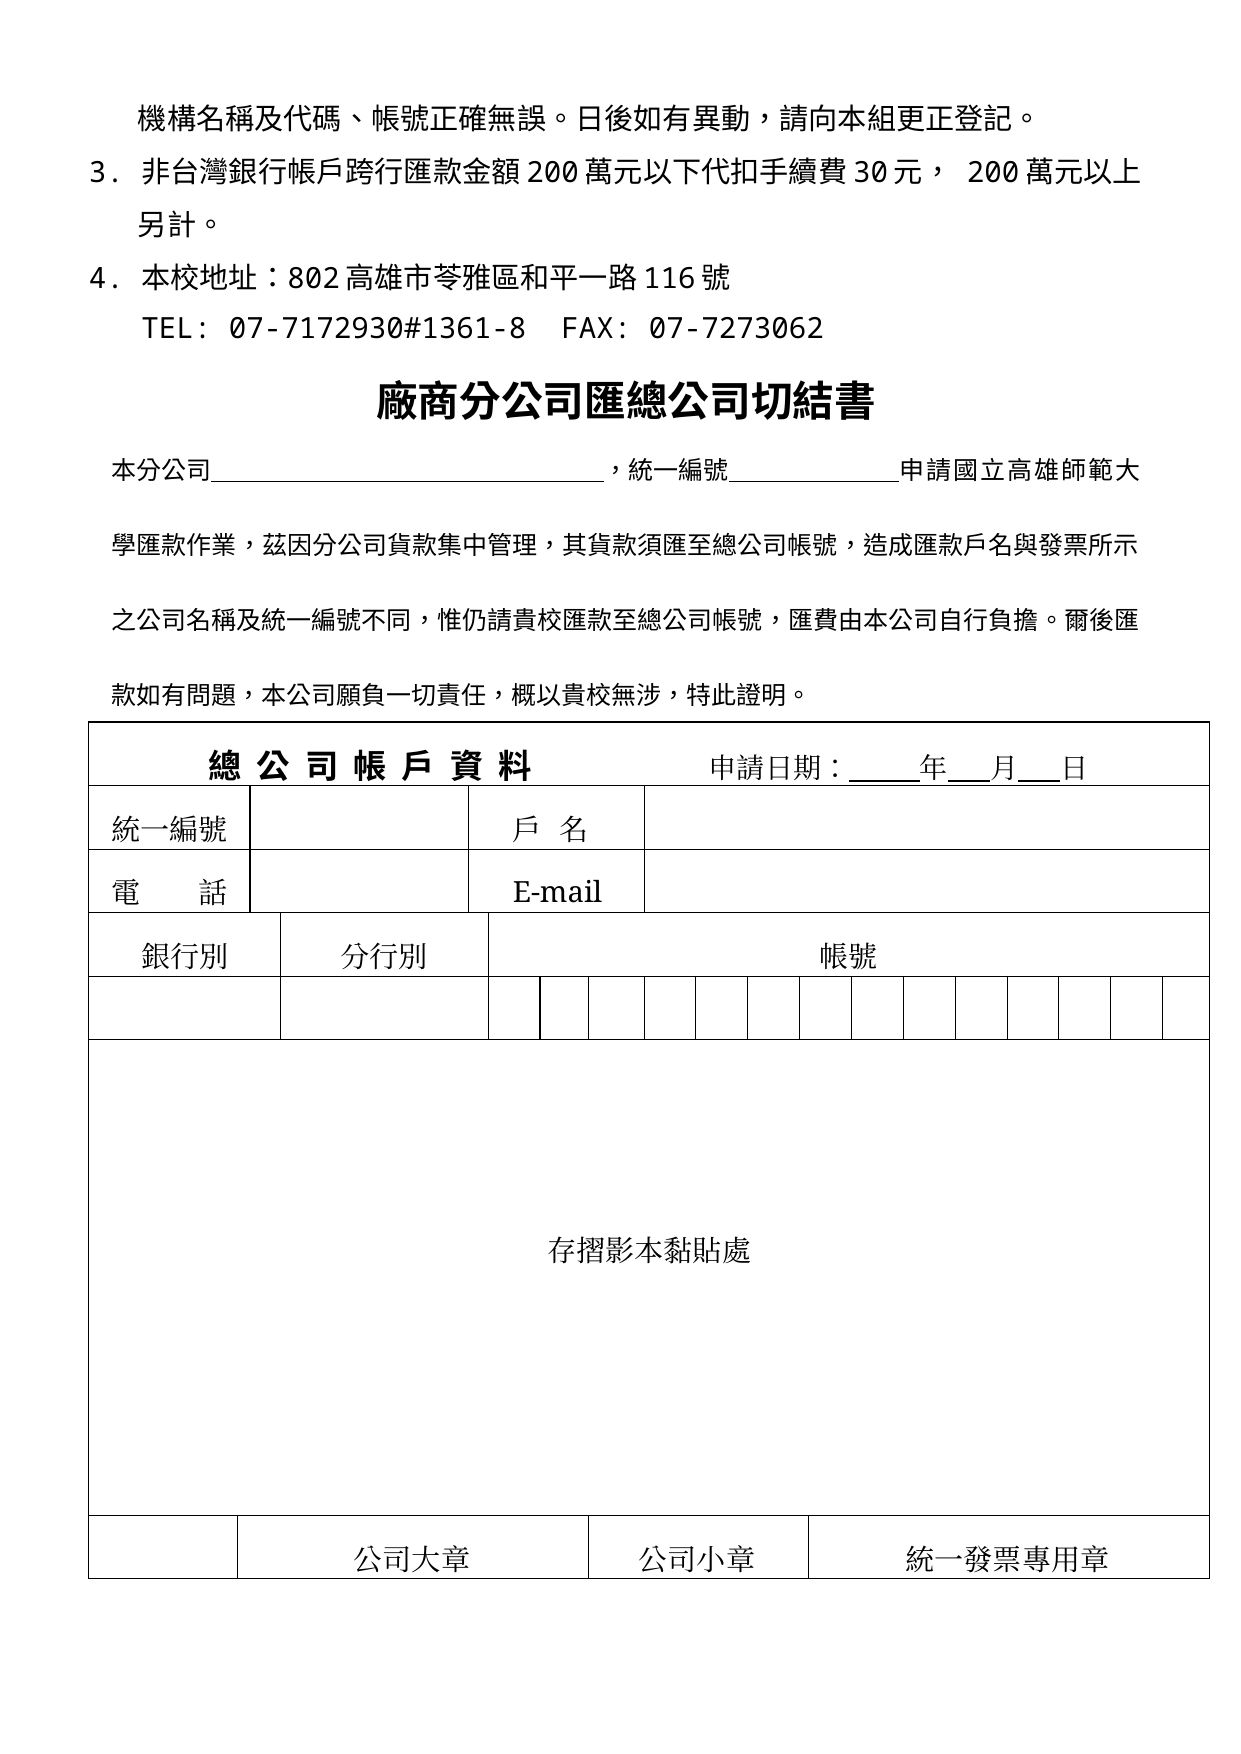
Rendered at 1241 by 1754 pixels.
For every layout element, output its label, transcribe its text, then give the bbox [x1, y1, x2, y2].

table_cell [541, 977, 588, 1039]
table_cell [281, 977, 488, 1039]
table_cell [251, 850, 468, 912]
table_cell 公司小章 [589, 1516, 808, 1578]
table_cell 戶 名 [469, 786, 644, 848]
table_cell [645, 786, 1209, 848]
table_cell [645, 977, 695, 1039]
table_header 總 公 司 帳 戶 資 料 申請日期： 年 月 日 [89, 723, 1209, 785]
table_cell [1008, 977, 1058, 1039]
table_cell 電 話 [89, 850, 249, 912]
table_cell [589, 977, 644, 1039]
text TEL: 07-7172930#1361-8 FAX: 07-7273062 [89, 307, 1163, 347]
table_cell [904, 977, 955, 1039]
table_cell [645, 850, 1209, 912]
table_cell [748, 977, 799, 1039]
table_cell [89, 1516, 237, 1578]
table_cell 存摺影本黏貼處 [89, 1040, 1209, 1515]
table_cell [800, 977, 851, 1039]
table_cell [1163, 977, 1209, 1039]
text 機構名稱及代碼、帳號正確無誤。日後如有異動，請向本組更正登記。 [89, 96, 1163, 138]
table_cell E-mail [469, 850, 644, 912]
text 廠商分公司匯總公司切結書 [89, 357, 1163, 419]
text 本分公司 ，統一編號 申請國立高雄師範大學匯款作業，茲因分公司貨款集中管理，其貨款須匯至總公司帳號，造成匯款戶名與發票所示之公司名稱及統一編號不同，惟仍請貴校匯款至總公司帳號，匯費由本公司自行負擔。爾後匯款如有問題，本公司願負一切責任，概以貴校無涉，特此證明。 [111, 427, 1140, 714]
table_cell [1111, 977, 1162, 1039]
table_cell 銀行別 [89, 913, 280, 976]
text 3. 非台灣銀行帳戶跨行匯款金額200萬元以下代扣手續費30元， 200萬元以上另計。 [89, 148, 1163, 244]
table_cell [89, 977, 280, 1039]
table_cell 分行別 [281, 913, 488, 976]
table_cell 統一發票專用章 [809, 1516, 1209, 1578]
table_cell [696, 977, 747, 1039]
table_cell 帳號 [489, 913, 1209, 976]
table_cell [956, 977, 1007, 1039]
table_cell 公司大章 [238, 1516, 588, 1578]
table_cell 統一編號 [89, 786, 249, 848]
table_cell [1059, 977, 1110, 1039]
table_cell [251, 786, 468, 848]
text 4. 本校地址：802高雄市苓雅區和平一路116號 [89, 254, 1161, 297]
table_cell [852, 977, 903, 1039]
table_cell [489, 977, 539, 1039]
